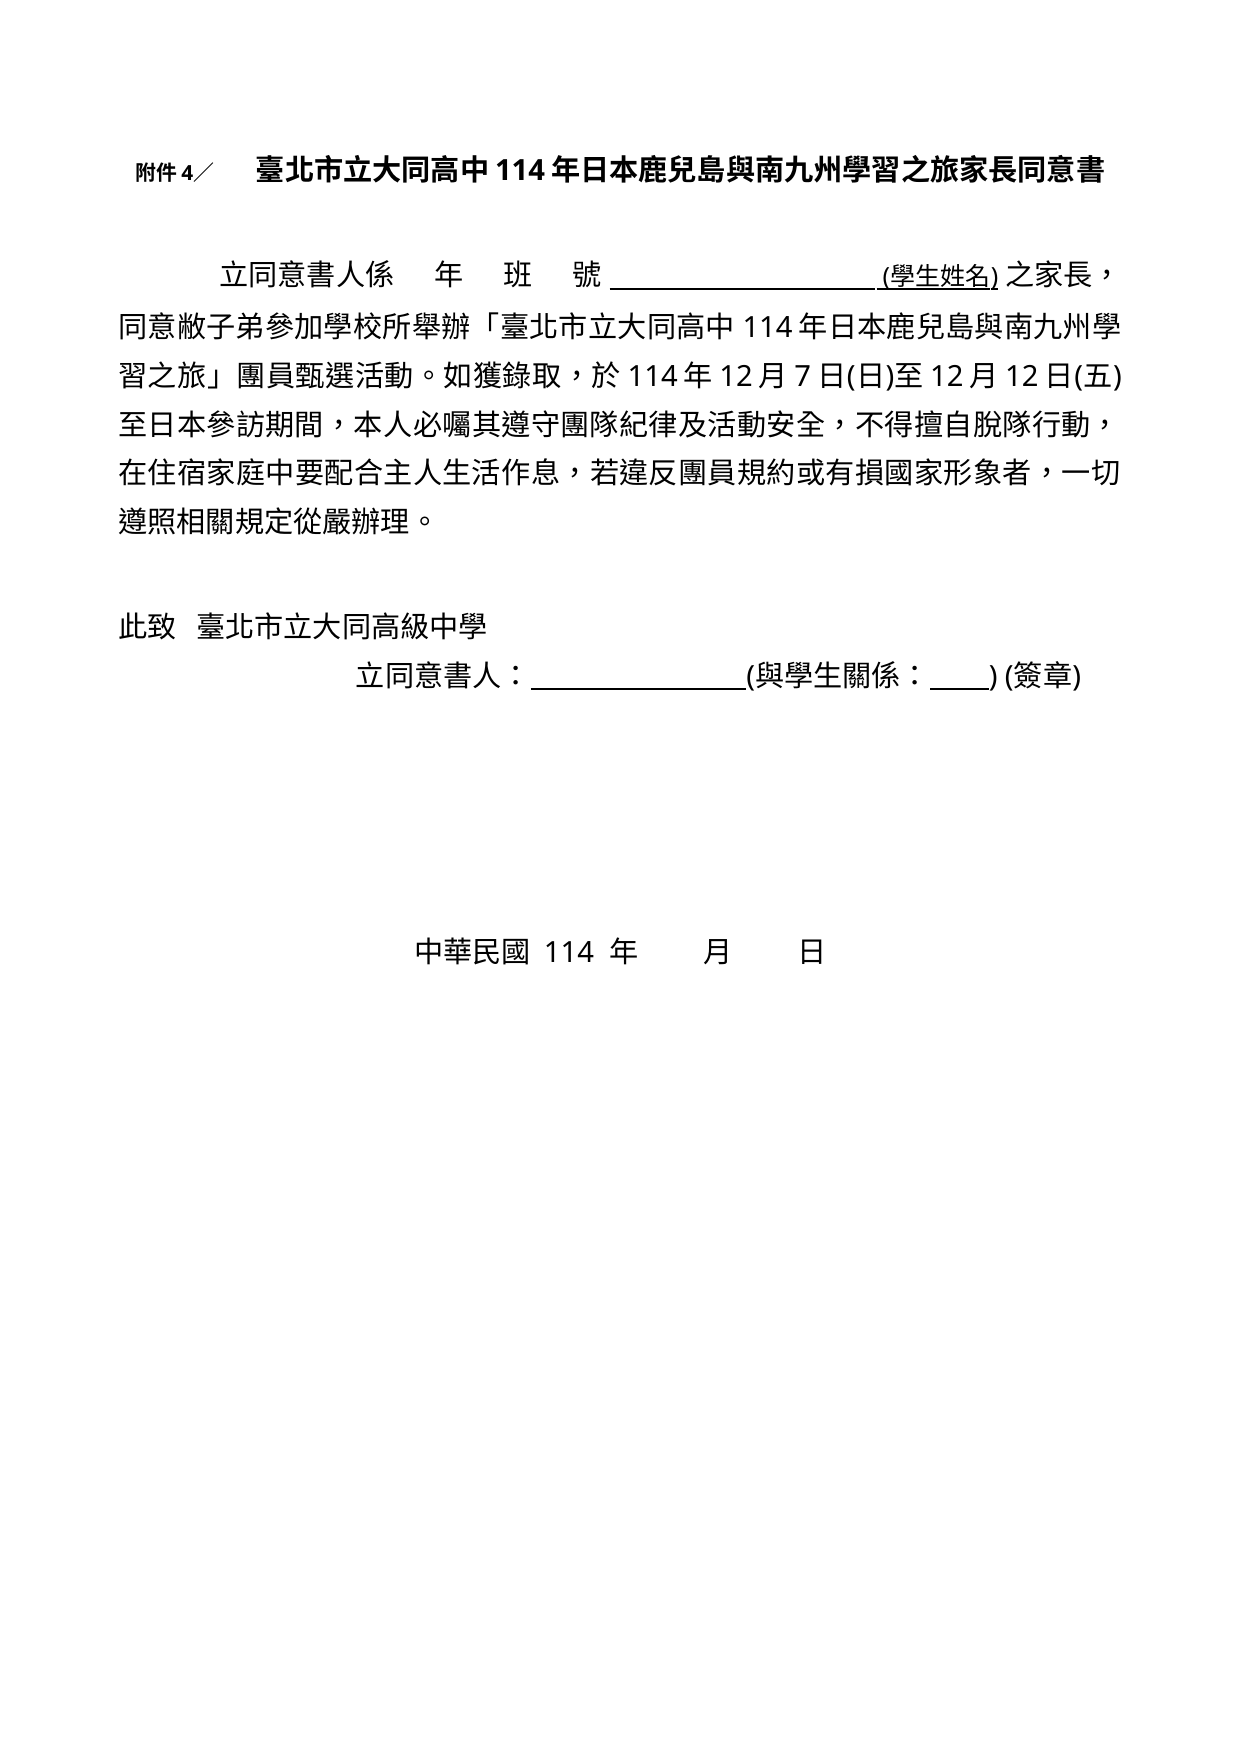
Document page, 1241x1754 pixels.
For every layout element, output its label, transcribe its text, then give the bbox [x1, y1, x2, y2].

text 附件4／ 臺北市立大同高中114年日本鹿兒島與南九州學習之旅家長同意書 [118, 147, 1122, 189]
text 立同意書人係 年 班 號 (學生姓名) 之家長，同意敝子弟參加學校所舉辦「臺北市立大同高中114年日本鹿兒島與南九州學習之旅」團員甄選活動。如獲錄取，於114年12月7日(日)至12月12日(五)至日本參訪期間，本人必囑其遵守團隊紀律及活動安全，不得擅自脫隊行動，在住宿家庭中要配合主人生活作息，若違反團員規約或有損國家形象者，一切遵照相關規定從嚴辦理。 [118, 241, 1122, 541]
text 此致 臺北市立大同高級中學 [118, 604, 1122, 646]
text 中華民國 114 年 月 日 [118, 929, 1122, 971]
text 立同意書人： (與學生關係： ) (簽章) [118, 652, 1122, 694]
